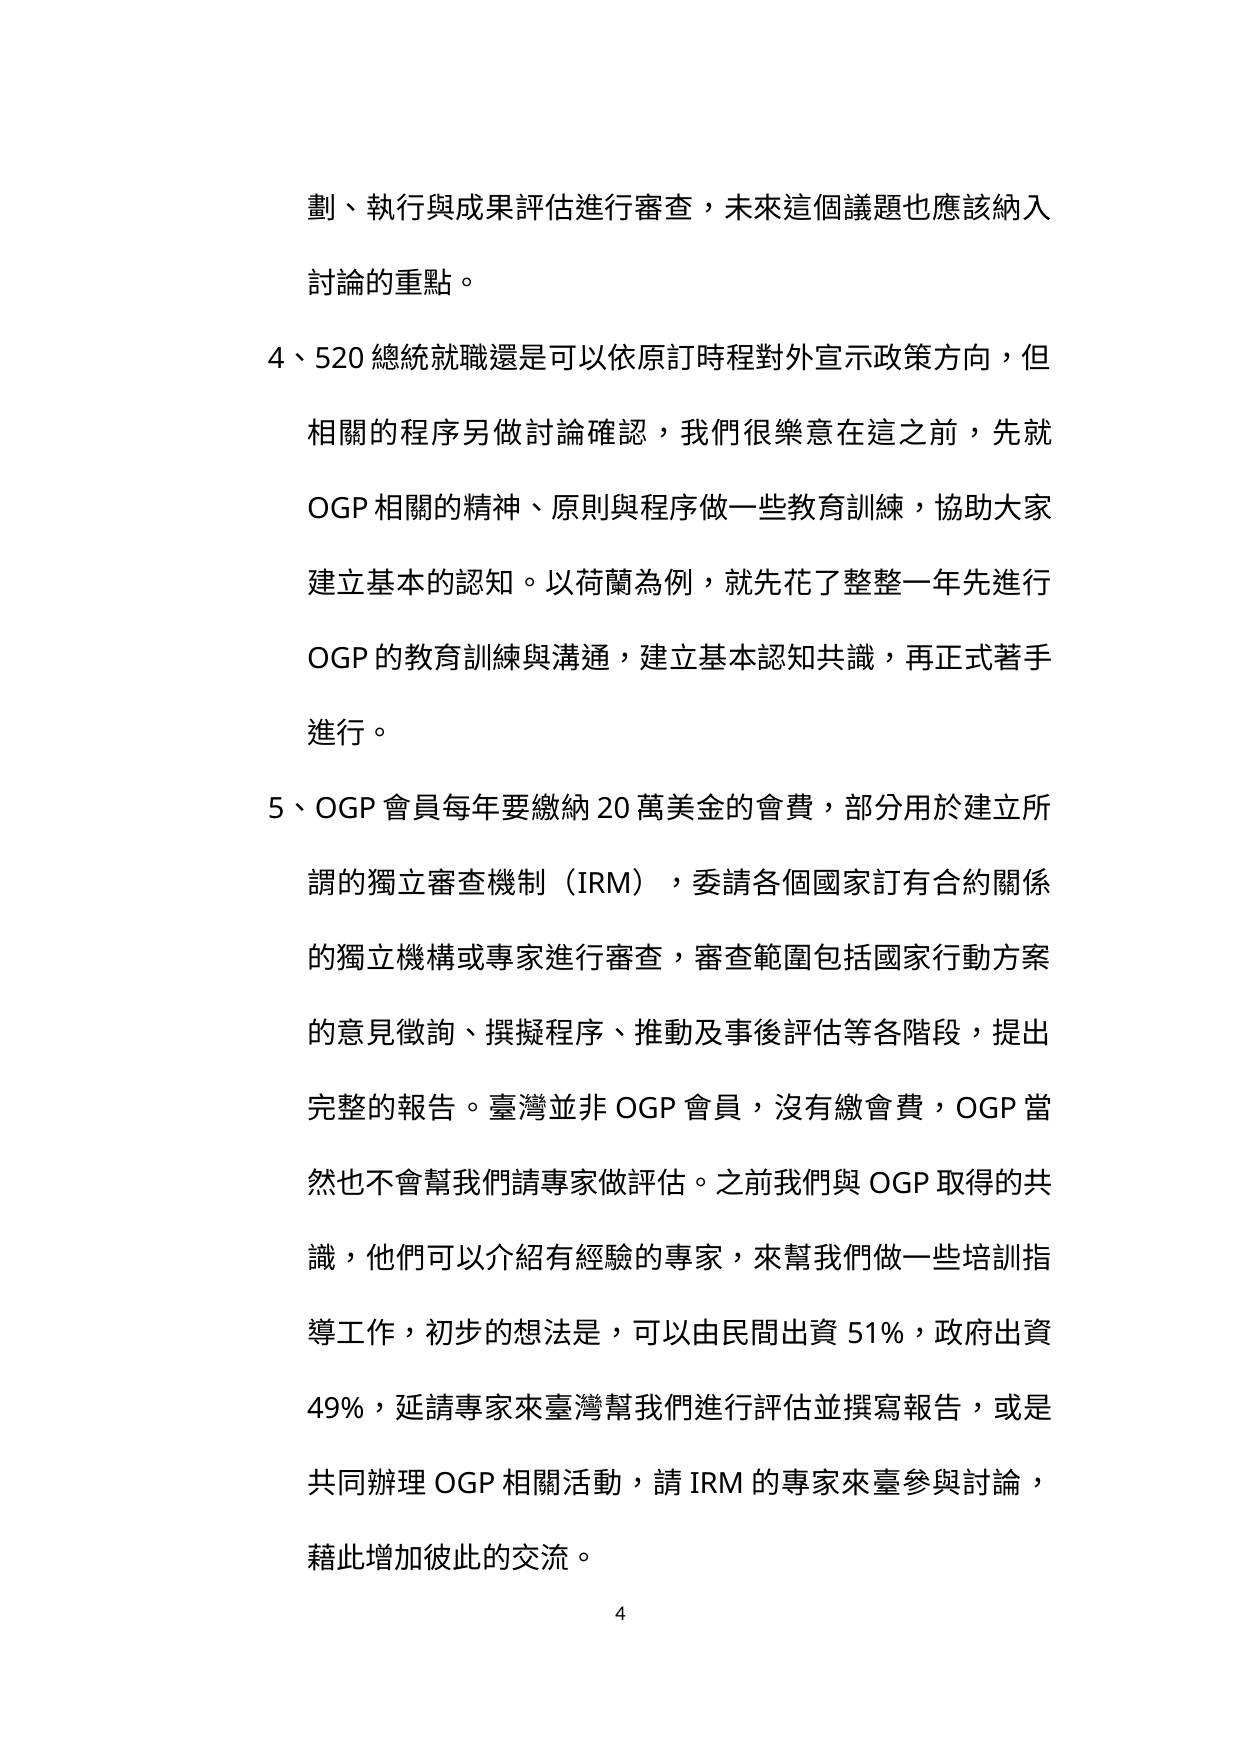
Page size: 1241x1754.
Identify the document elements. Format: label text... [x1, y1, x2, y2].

text 4、520總統就職還是可以依原訂時程對外宣示政策方向，但相關的程序另做討論確認，我們很樂意在這之前，先就OGP相關的精神、原則與程序做一些教育訓練，協助大家建立基本的認知。以荷蘭為例，就先花了整整一年先進行OGP的教育訓練與溝通，建立基本認知共識，再正式著手進行。 [268, 312, 1053, 762]
text 5、OGP會員每年要繳納20萬美金的會費，部分用於建立所謂的獨立審查機制（IRM），委請各個國家訂有合約關係的獨立機構或專家進行審查，審查範圍包括國家行動方案的意見徵詢、撰擬程序、推動及事後評估等各階段，提出完整的報告。臺灣並非OGP會員，沒有繳會費，OGP當然也不會幫我們請專家做評估。之前我們與OGP取得的共識，他們可以介紹有經驗的專家，來幫我們做一些培訓指導工作，初步的想法是，可以由民間出資51%，政府出資49%，延請專家來臺灣幫我們進行評估並撰寫報告，或是共同辦理OGP相關活動，請IRM的專家來臺參與討論，藉此增加彼此的交流。 [268, 762, 1053, 1587]
text 劃、執行與成果評估進行審查，未來這個議題也應該納入討論的重點。 [268, 162, 1053, 312]
